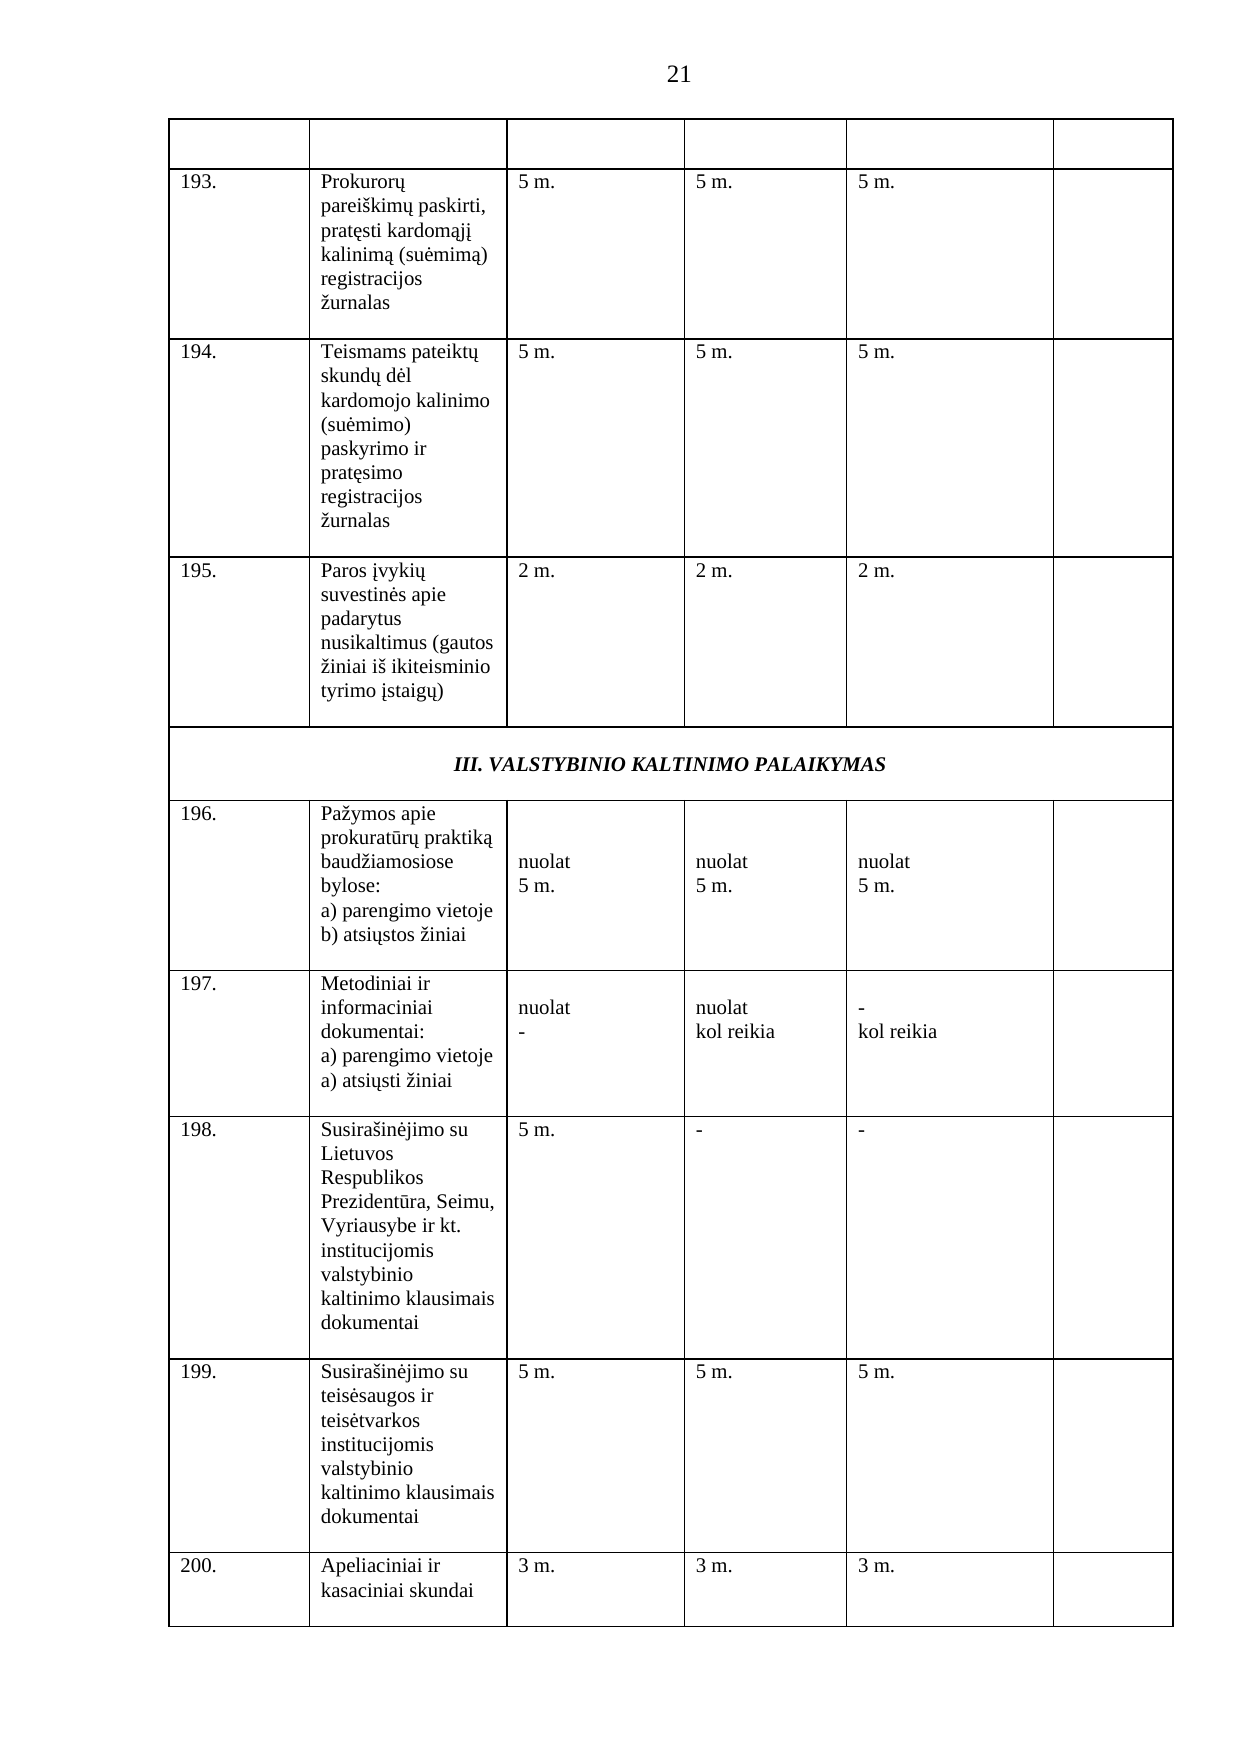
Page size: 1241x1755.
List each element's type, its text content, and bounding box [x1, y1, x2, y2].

table_cell Metodiniai ir informaciniai dokumentai: a) parengimo vietoje a) atsiųsti žiniai [310, 971, 506, 1116]
table_cell 198. [170, 1117, 309, 1358]
table_cell [1054, 1117, 1172, 1358]
table_cell 196. [170, 801, 309, 970]
table_cell 199. [170, 1360, 309, 1552]
table_cell Prokurorų pareiškimų paskirti, pratęsti kardomąjį kalinimą (suėmimą) registracijos žurnalas [310, 170, 506, 338]
table_cell 197. [170, 971, 309, 1116]
table_cell 2 m. [847, 558, 1053, 726]
table_cell - kol reikia [847, 971, 1053, 1116]
table_cell Pažymos apie prokuratūrų praktiką baudžiamosiose bylose: a) parengimo vietoje b) atsiųstos žiniai [310, 801, 506, 970]
table_cell [685, 120, 846, 168]
table_cell 5 m. [847, 1360, 1053, 1552]
table_cell [170, 120, 309, 168]
table_cell 195. [170, 558, 309, 726]
table_cell 2 m. [685, 558, 846, 726]
table_cell 194. [170, 340, 309, 556]
table_cell 193. [170, 170, 309, 338]
table_cell nuolat kol reikia [685, 971, 846, 1116]
table_cell [1054, 971, 1172, 1116]
table_cell [1054, 120, 1172, 168]
table_cell [1054, 170, 1172, 338]
table_cell 5 m. [685, 170, 846, 338]
table_cell [1054, 558, 1172, 726]
table_cell 5 m. [508, 1360, 684, 1552]
table_cell Teismams pateiktų skundų dėl kardomojo kalinimo (suėmimo) paskyrimo ir pratęsimo registracijos žurnalas [310, 340, 506, 556]
table_cell 200. [170, 1553, 309, 1626]
table_cell 5 m. [847, 340, 1053, 556]
table_cell Paros įvykių suvestinės apie padarytus nusikaltimus (gautos žiniai iš ikiteisminio tyrimo įstaigų) [310, 558, 506, 726]
table_cell 3 m. [847, 1553, 1053, 1626]
table_cell [1054, 1553, 1172, 1626]
table_cell 5 m. [847, 170, 1053, 338]
table_cell 5 m. [685, 340, 846, 556]
table_cell [847, 120, 1053, 168]
table_cell 5 m. [508, 1117, 684, 1358]
table_cell [310, 120, 506, 168]
table_cell nuolat 5 m. [508, 801, 684, 970]
table_cell nuolat 5 m. [847, 801, 1053, 970]
table_cell 5 m. [508, 170, 684, 338]
table_cell Susirašinėjimo su Lietuvos Respublikos Prezidentūra, Seimu, Vyriausybe ir kt. institucijomis valstybinio kaltinimo klausimais dokumentai [310, 1117, 506, 1358]
table_cell 5 m. [685, 1360, 846, 1552]
table_cell 5 m. [508, 340, 684, 556]
table_cell [508, 120, 684, 168]
table_cell 3 m. [685, 1553, 846, 1626]
table_cell - [685, 1117, 846, 1358]
table_cell [1054, 340, 1172, 556]
table_cell Apeliaciniai ir kasaciniai skundai [310, 1553, 506, 1626]
table_cell 3 m. [508, 1553, 684, 1626]
table_cell [1054, 801, 1172, 970]
table_cell 2 m. [508, 558, 684, 726]
table_cell III. VALSTYBINIO KALTINIMO PALAIKYMAS [170, 728, 1172, 800]
table_cell - [847, 1117, 1053, 1358]
table_cell nuolat - [508, 971, 684, 1116]
table_cell nuolat 5 m. [685, 801, 846, 970]
table_cell Susirašinėjimo su teisėsaugos ir teisėtvarkos institucijomis valstybinio kaltinimo klausimais dokumentai [310, 1360, 506, 1552]
table_cell [1054, 1360, 1172, 1552]
